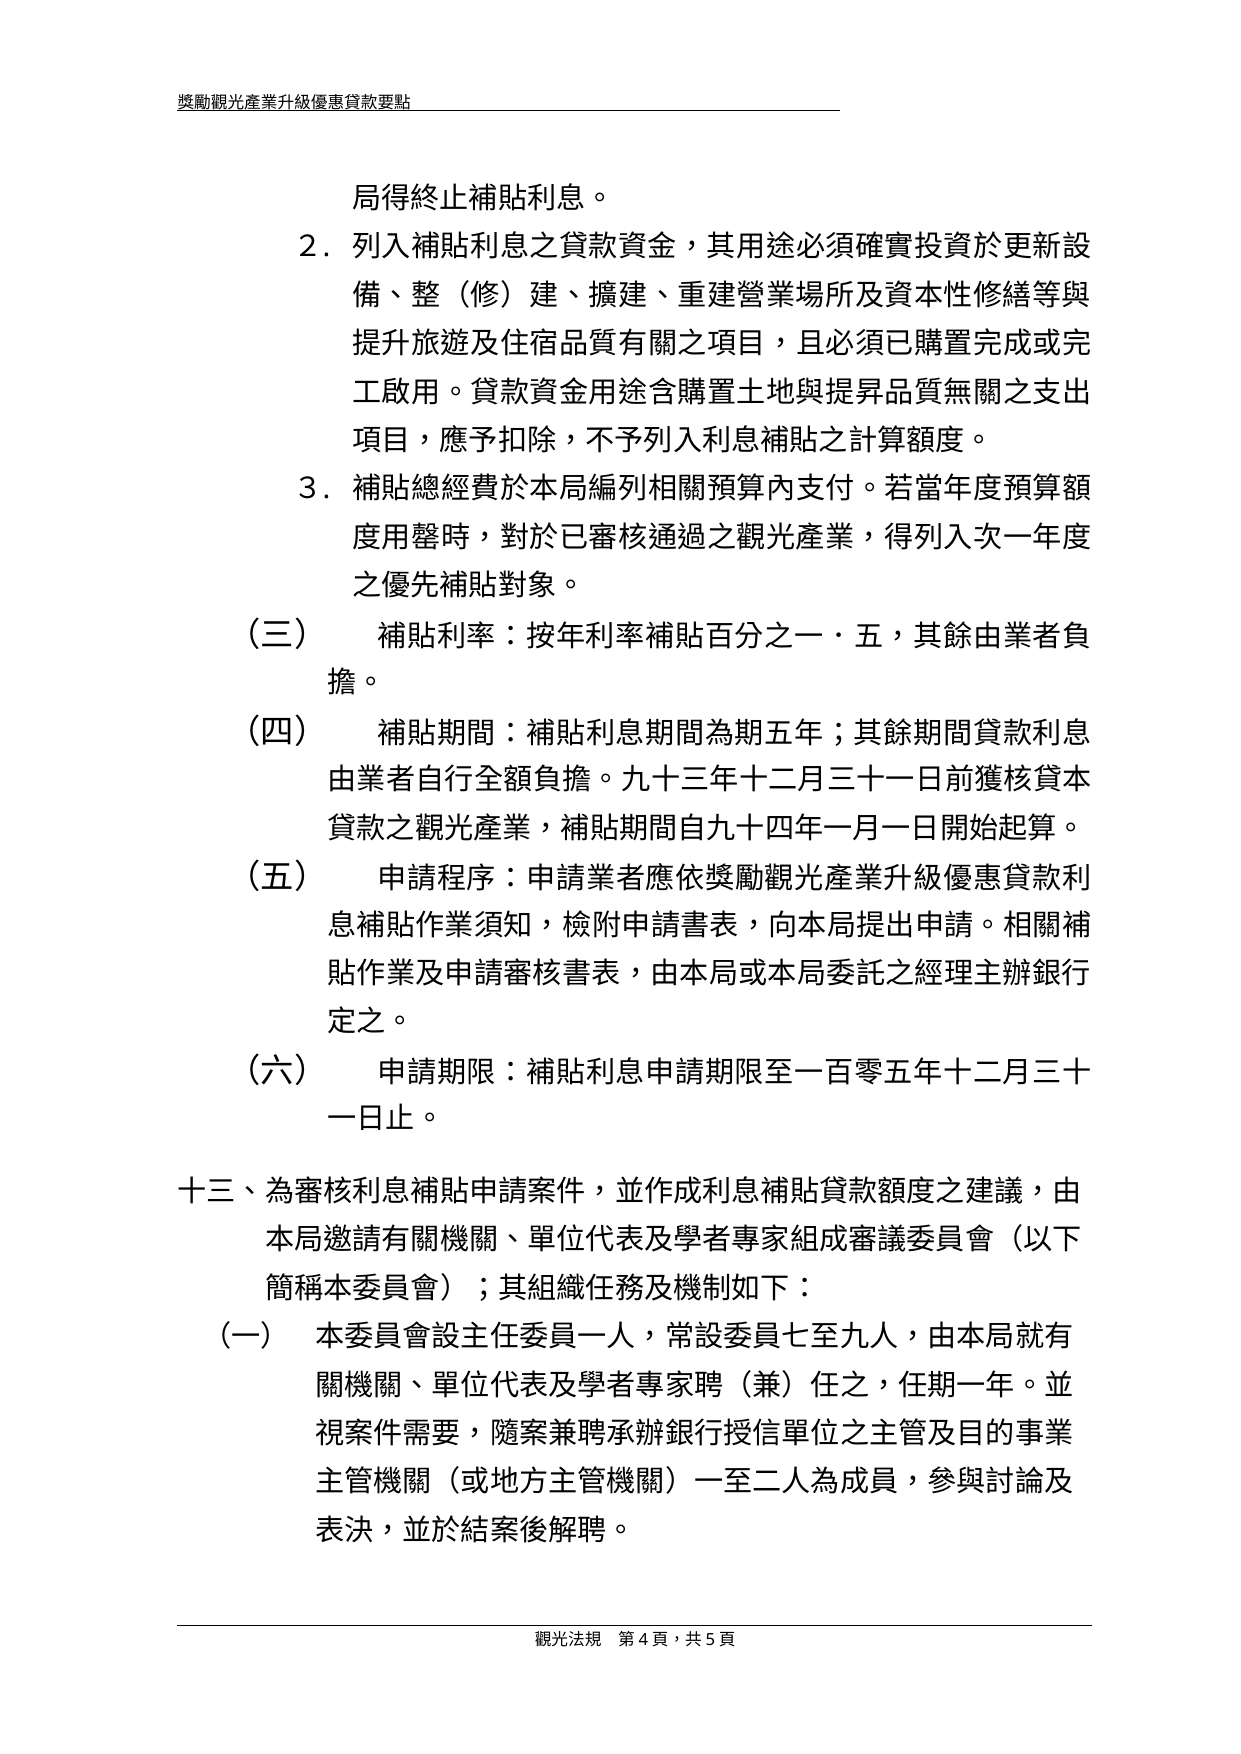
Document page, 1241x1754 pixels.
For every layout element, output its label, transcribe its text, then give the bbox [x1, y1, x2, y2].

list 局得終止補貼利息。 [293, 171, 1092, 220]
text 十三、為審核利息補貼申請案件，並作成利息補貼貸款額度之建議，由本局邀請有關機關、單位代表及學者專家組成審議委員會（以下簡稱本委員會）；其組織任務及機制如下： [177, 1164, 1092, 1310]
list 補貼期間：補貼利息期間為期五年；其餘期間貸款利息由業者自行全額負擔。九十三年十二月三十一日前獲核貸本貸款之觀光產業，補貼期間自九十四年一月一日開始起算。 [227, 704, 1092, 849]
list 補貼利率：按年利率補貼百分之一．五，其餘由業者負擔。 [227, 607, 1092, 704]
list 本委員會設主任委員一人，常設委員七至九人，由本局就有關機關、單位代表及學者專家聘（兼）任之，任期一年。並視案件需要，隨案兼聘承辦銀行授信單位之主管及目的事業主管機關（或地方主管機關）一至二人為成員，參與討論及表決，並於結案後解聘。 [202, 1310, 1092, 1552]
list 補貼總經費於本局編列相關預算內支付。若當年度預算額度用罄時，對於已審核通過之觀光產業，得列入次一年度之優先補貼對象。 [293, 462, 1092, 607]
list 申請期限：補貼利息申請期限至一百零五年十二月三十一日止。 [227, 1043, 1092, 1140]
list 列入補貼利息之貸款資金，其用途必須確實投資於更新設備、整（修）建、擴建、重建營業場所及資本性修繕等與提升旅遊及住宿品質有關之項目，且必須已購置完成或完工啟用。貸款資金用途含購置土地與提昇品質無關之支出項目，應予扣除，不予列入利息補貼之計算額度。 [293, 220, 1092, 462]
list 申請程序：申請業者應依獎勵觀光產業升級優惠貸款利息補貼作業須知，檢附申請書表，向本局提出申請。相關補貼作業及申請審核書表，由本局或本局委託之經理主辦銀行定之。 [227, 849, 1092, 1043]
